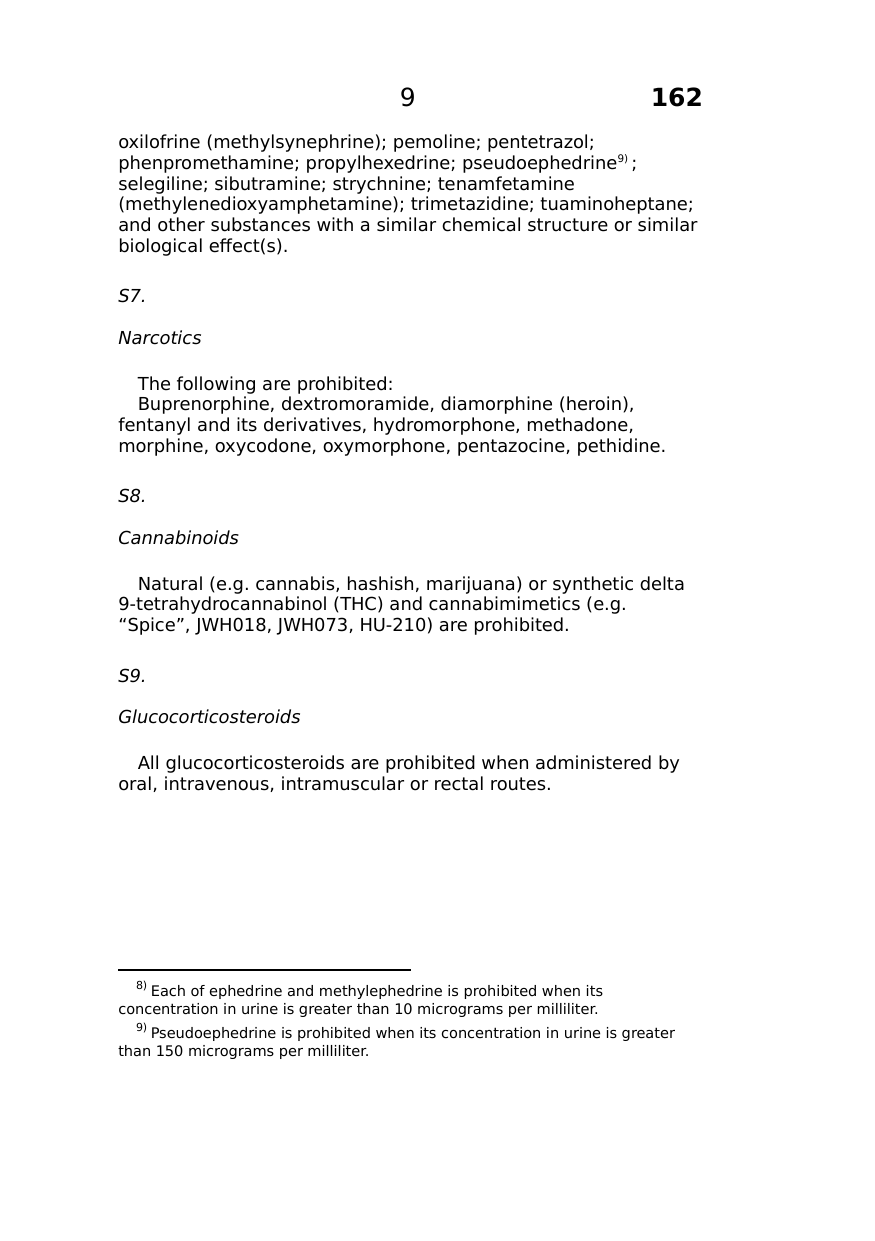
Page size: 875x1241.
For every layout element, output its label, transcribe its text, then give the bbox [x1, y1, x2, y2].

text Buprenorphine, dextromoramide, diamorphine (heroin), fentanyl and its derivatives, hydromorphone, methadone, morphine, oxycodone, oxymorphone, pentazocine, pethidine. [118, 394, 703, 456]
text Pseudoephedrine is prohibited when its concentration in urine is greater than 150 micrograms per milliliter. [118, 1021, 703, 1060]
subtitle S9. Glucocorticosteroids [118, 666, 703, 728]
text Each of ephedrine and methylephedrine is prohibited when its concentration in urine is greater than 10 micrograms per milliliter. [118, 979, 703, 1018]
text Natural (e.g. cannabis, hashish, marijuana) or synthetic delta 9-tetrahydrocannabinol (THC) and cannabimimetics (e.g. “Spice”, JWH018, JWH073, HU-210) are prohibited. [118, 573, 703, 636]
text oxilofrine (methylsynephrine); pemoline; pentetrazol; phenpromethamine; propylhexedrine; pseudoephedrine; selegiline; sibutramine; strychnine; tenamfetamine (methylenedioxyamphetamine); trimetazidine; tuaminoheptane; and other substances with a similar chemical structure or similar biological effect(s). [118, 132, 703, 256]
subtitle S7. Narcotics [118, 286, 703, 348]
subtitle S8. Cannabinoids [118, 486, 703, 548]
text All glucocorticosteroids are prohibited when administered by oral, intravenous, intramuscular or rectal routes. [118, 753, 703, 794]
text The following are prohibited: [118, 373, 703, 394]
